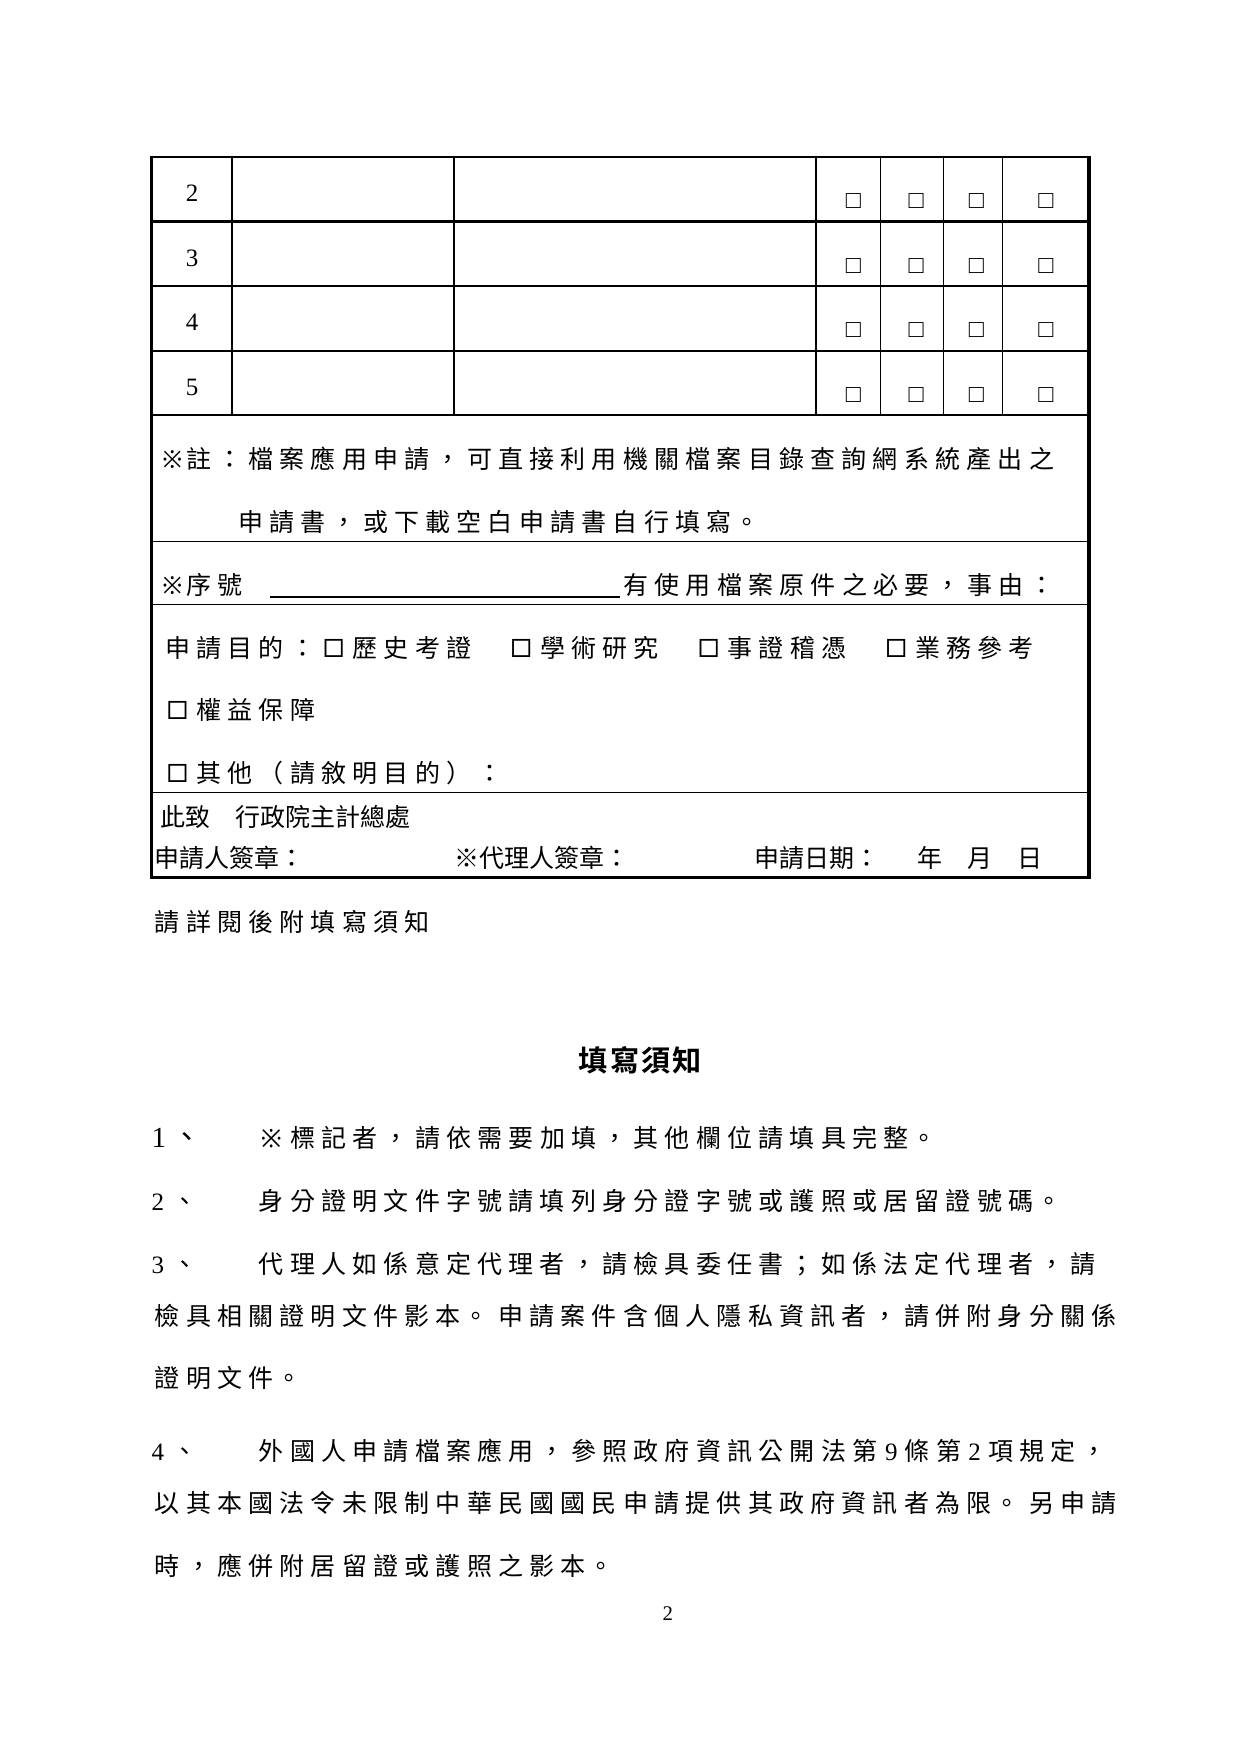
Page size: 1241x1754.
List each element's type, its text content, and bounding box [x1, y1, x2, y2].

table_cell [233, 158, 453, 220]
table_cell [455, 352, 815, 414]
table_cell □ [944, 158, 1002, 220]
text 請詳閱後附填寫須知 [151, 879, 1089, 942]
table_cell 申請目的：歷史考證 學術研究 事證稽憑 業務參考 權益保障 其他（請敘明目的）： [153, 605, 1087, 792]
table_cell 此致 行政院主計總處 申請人簽章： ※代理人簽章： 申請日期： 年 月 日 [153, 793, 1087, 876]
table_cell □ [1003, 287, 1087, 349]
table_cell [233, 223, 453, 285]
table_cell □ [881, 287, 943, 349]
table_cell [455, 223, 815, 285]
table_cell [455, 158, 815, 220]
table_cell [233, 287, 453, 349]
table_cell ※註：檔案應用申請，可直接利用機關檔案目錄查詢網系統產出之申請書，或下載空白申請書自行填寫。 [153, 416, 1087, 541]
table_cell 5 [153, 352, 231, 414]
text 填寫須知 [97, 1017, 1129, 1079]
list 身分證明文件字號請填列身分證字號或護照或居留證號碼。 [97, 1148, 1129, 1210]
table_cell □ [817, 223, 880, 285]
table_cell □ [881, 352, 943, 414]
table_cell 3 [153, 223, 231, 285]
list 外國人申請檔案應用，參照政府資訊公開法第9條第2項規定，以其本國法令未限制中華民國國民申請提供其政府資訊者為限。另申請時，應併附居留證或護照之影本。 [97, 1398, 1129, 1585]
table_cell □ [817, 158, 880, 220]
table_cell □ [881, 158, 943, 220]
table_cell [233, 352, 453, 414]
table_cell ※序號 有使用檔案原件之必要，事由： [153, 542, 1087, 604]
table_cell □ [944, 287, 1002, 349]
table_cell □ [1003, 223, 1087, 285]
table_cell □ [881, 223, 943, 285]
table_cell 2 [153, 158, 231, 220]
list 代理人如係意定代理者，請檢具委任書；如係法定代理者，請檢具相關證明文件影本。申請案件含個人隱私資訊者，請併附身分關係證明文件。 [97, 1210, 1129, 1398]
table_cell [455, 287, 815, 349]
table_cell □ [1003, 158, 1087, 220]
table_cell □ [944, 223, 1002, 285]
list ※標記者，請依需要加填，其他欄位請填具完整。 [97, 1085, 1129, 1148]
table_cell □ [817, 352, 880, 414]
table_cell 4 [153, 287, 231, 349]
table_cell □ [817, 287, 880, 349]
table_cell □ [1003, 352, 1087, 414]
table_cell □ [944, 352, 1002, 414]
